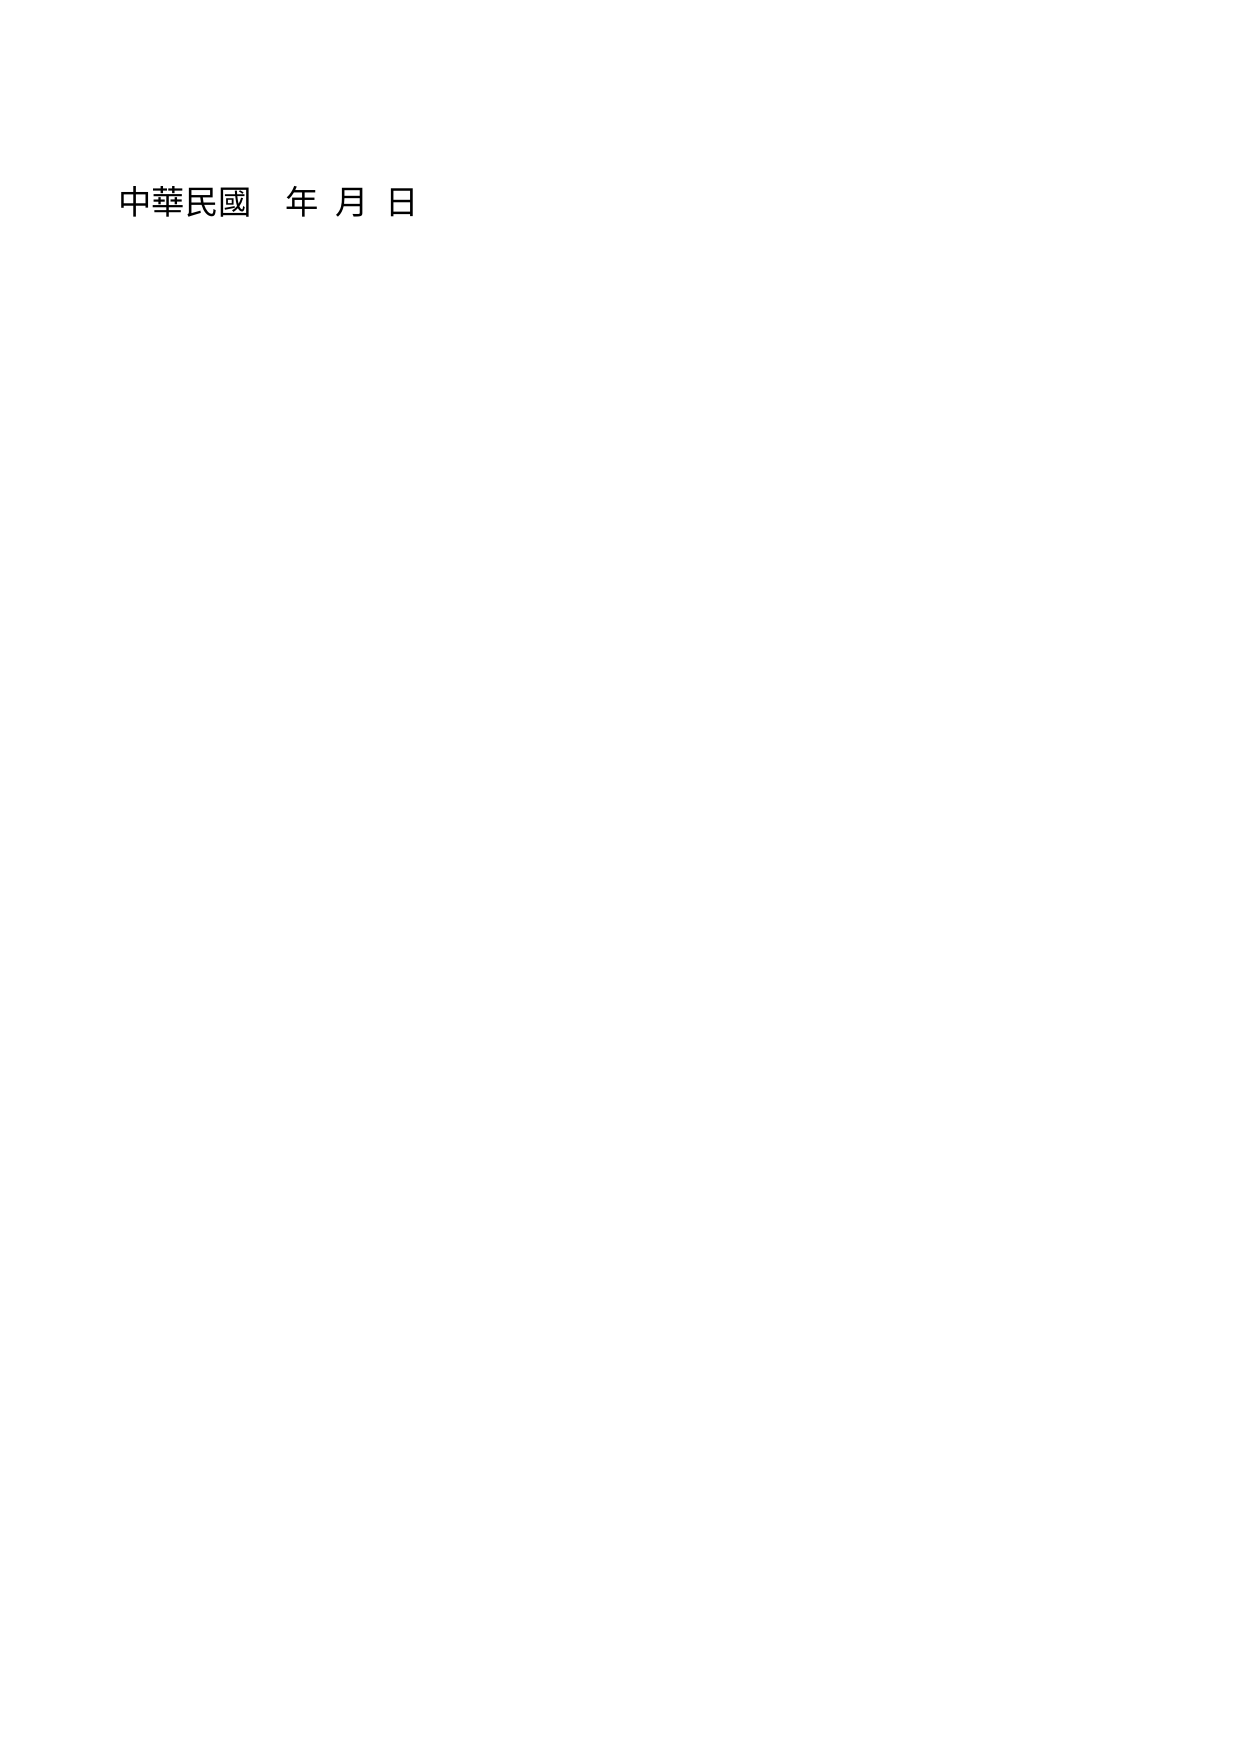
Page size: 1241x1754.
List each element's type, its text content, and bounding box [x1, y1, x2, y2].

text 中華民國 年 月 日 [118, 158, 1122, 221]
